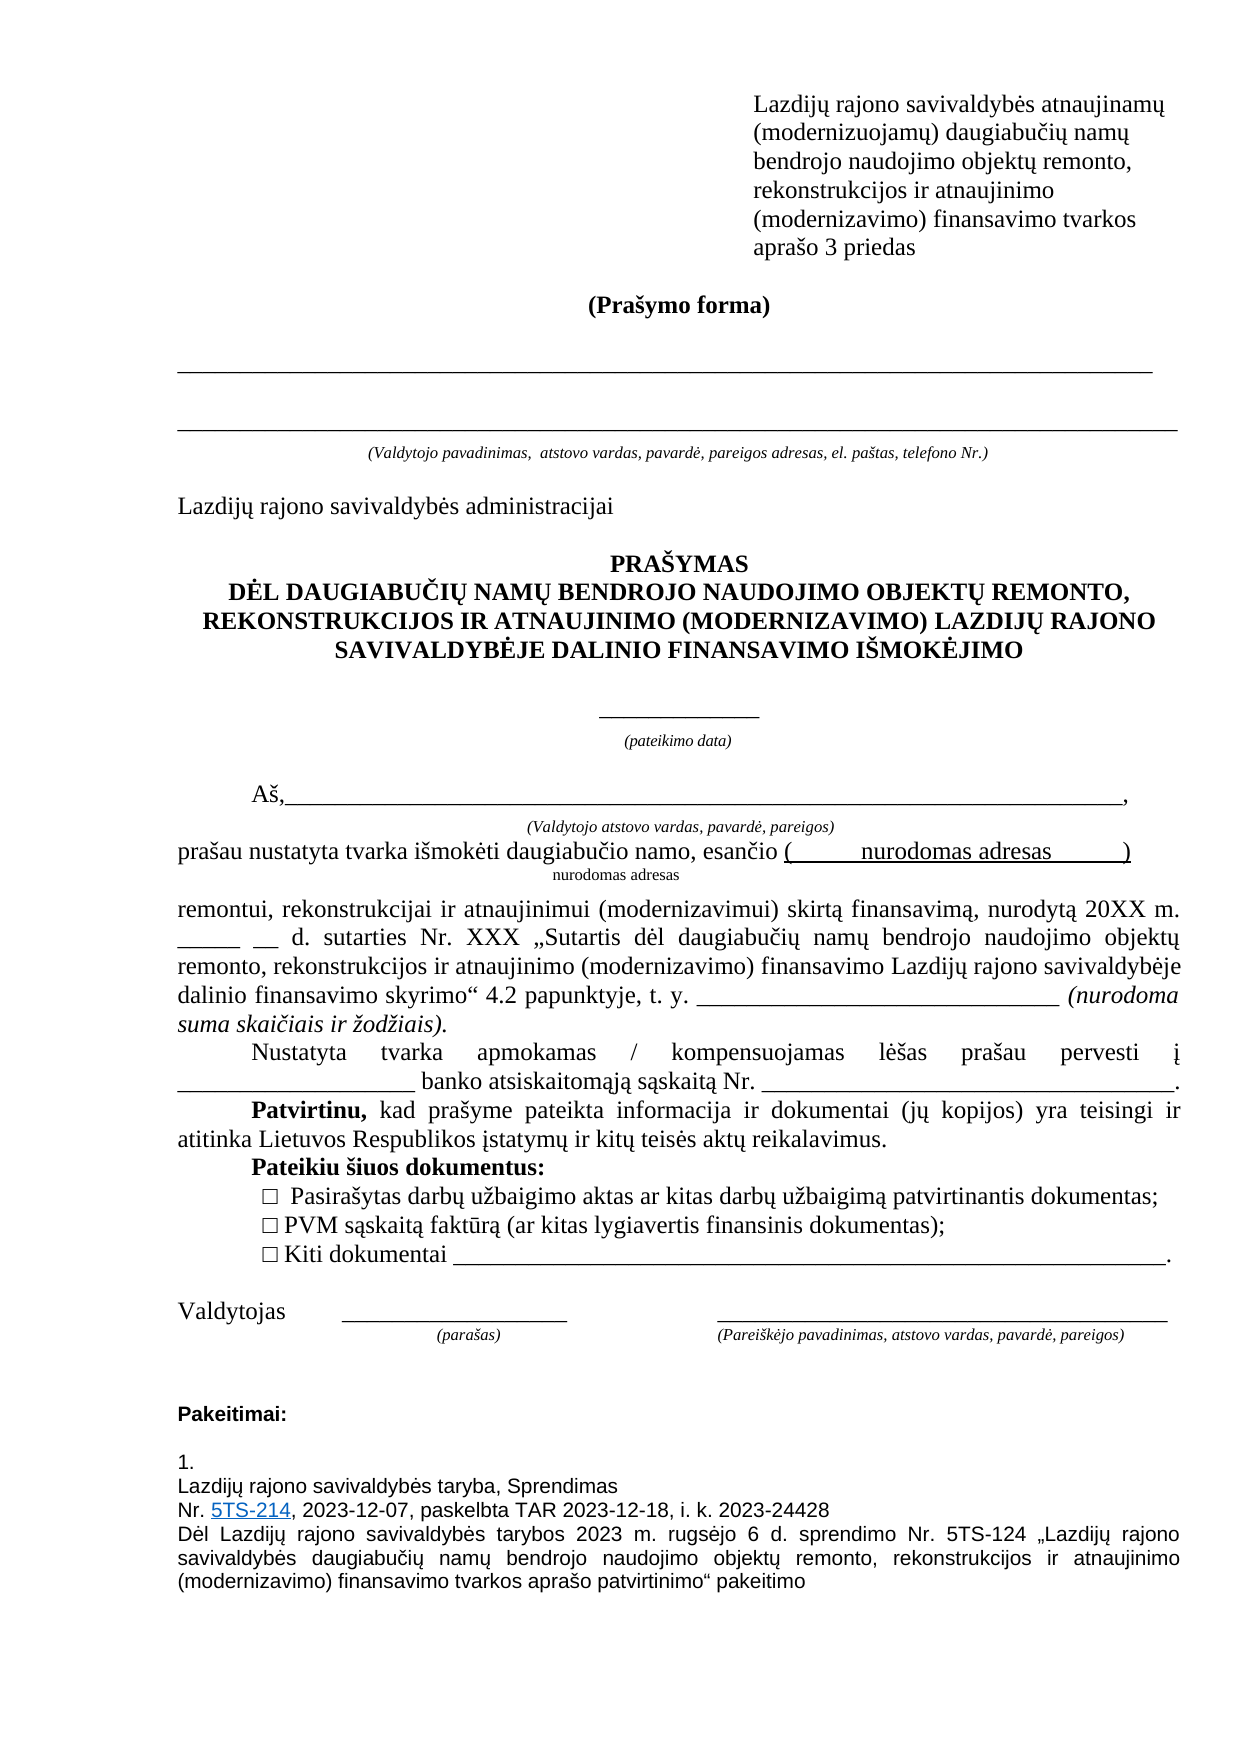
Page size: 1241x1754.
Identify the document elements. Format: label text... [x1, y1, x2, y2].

text (Prašymo forma) [177, 290, 1181, 319]
text Valdytojas __________________ ____________________________________ [177, 1296, 1181, 1325]
text (parašas) (Pareiškėjo pavadinimas, atstovo vardas, pavardė, pareigos) [437, 1325, 1181, 1354]
text 1. [177, 1449, 1181, 1473]
text (Valdytojo pavadinimas, atstovo vardas, pavardė, pareigos adresas, el. paštas, telefono Nr.) [177, 434, 1181, 462]
text Pakeitimai: [177, 1402, 1181, 1426]
text □ Kiti dokumentai _________________________________________________________. [177, 1239, 1181, 1267]
text Dėl Lazdijų rajono savivaldybės tarybos 2023 m. rugsėjo 6 d. sprendimo Nr. 5TS-124 „Lazdijų rajono savivaldybės daugiabučių namų bendrojo naudojimo objektų remonto, rekonstrukcijos ir atnaujinimo (modernizavimo) finansavimo tvarkos aprašo patvirtinimo“ pakeitimo [177, 1521, 1181, 1593]
text PRAŠYMAS [177, 549, 1181, 577]
text (Valdytojo atstovo vardas, pavardė, pareigos) [177, 807, 1181, 836]
text _____________ [177, 692, 1181, 721]
text □ Pasirašytas darbų užbaigimo aktas ar kitas darbų užbaigimą patvirtinantis dokumentas; [177, 1181, 1181, 1210]
text Lazdijų rajono savivaldybės atnaujinamų (modernizuojamų) daugiabučių namų bendrojo naudojimo objektų remonto, rekonstrukcijos ir atnaujinimo (modernizavimo) finansavimo tvarkos aprašo 3 priedas [753, 89, 1181, 261]
text nurodomas adresas [177, 865, 1181, 894]
text Aš,___________________________________________________________________, [177, 779, 1181, 807]
text ______________________________________________________________________________ [177, 347, 1181, 376]
text DĖL DAUGIABUČIŲ NAMŲ BENDROJO NAUDOJIMO OBJEKTŲ REMONTO, REKONSTRUKCIJOS IR ATNAUJINIMO (MODERNIZAVIMO) LAZDIJŲ RAJONO SAVIVALDYBĖJE DALINIO FINANSAVIMO IŠMOKĖJIMO [177, 577, 1181, 664]
text □ PVM sąskaitą faktūrą (ar kitas lygiavertis finansinis dokumentas); [177, 1210, 1181, 1239]
text prašau nustatyta tvarka išmokėti daugiabučio namo, esančio ( nurodomas adresas ) [177, 836, 1181, 865]
text Pateikiu šiuos dokumentus: [177, 1152, 1181, 1181]
text (pateikimo data) [177, 721, 1181, 750]
text remontui, rekonstrukcijai ir atnaujinimui (modernizavimui) skirtą finansavimą, nurodytą 20XX m. _____ __ d. sutarties Nr. XXX „Sutartis dėl daugiabučių namų bendrojo naudojimo objektų remonto, rekonstrukcijos ir atnaujinimo (modernizavimo) finansavimo Lazdijų rajono savivaldybėje dalinio finansavimo skyrimo“ 4.2 papunktyje, t. y. _____________________________ (nurodoma suma skaičiais ir žodžiais). [177, 894, 1181, 1037]
text Lazdijų rajono savivaldybės taryba, Sprendimas [177, 1473, 1181, 1497]
text Lazdijų rajono savivaldybės administracijai [177, 491, 1181, 520]
text Nr. 5TS-214, 2023-12-07, paskelbta TAR 2023-12-18, i. k. 2023-24428 [177, 1497, 1181, 1521]
text Nustatyta tvarka apmokamas / kompensuojamas lėšas prašau pervesti į ___________________ banko atsiskaitomąją sąskaitą Nr. _________________________________. [177, 1037, 1181, 1095]
text ________________________________________________________________________________ [177, 405, 1181, 434]
text Patvirtinu, kad prašyme pateikta informacija ir dokumentai (jų kopijos) yra teisingi ir atitinka Lietuvos Respublikos įstatymų ir kitų teisės aktų reikalavimus. [177, 1095, 1181, 1152]
